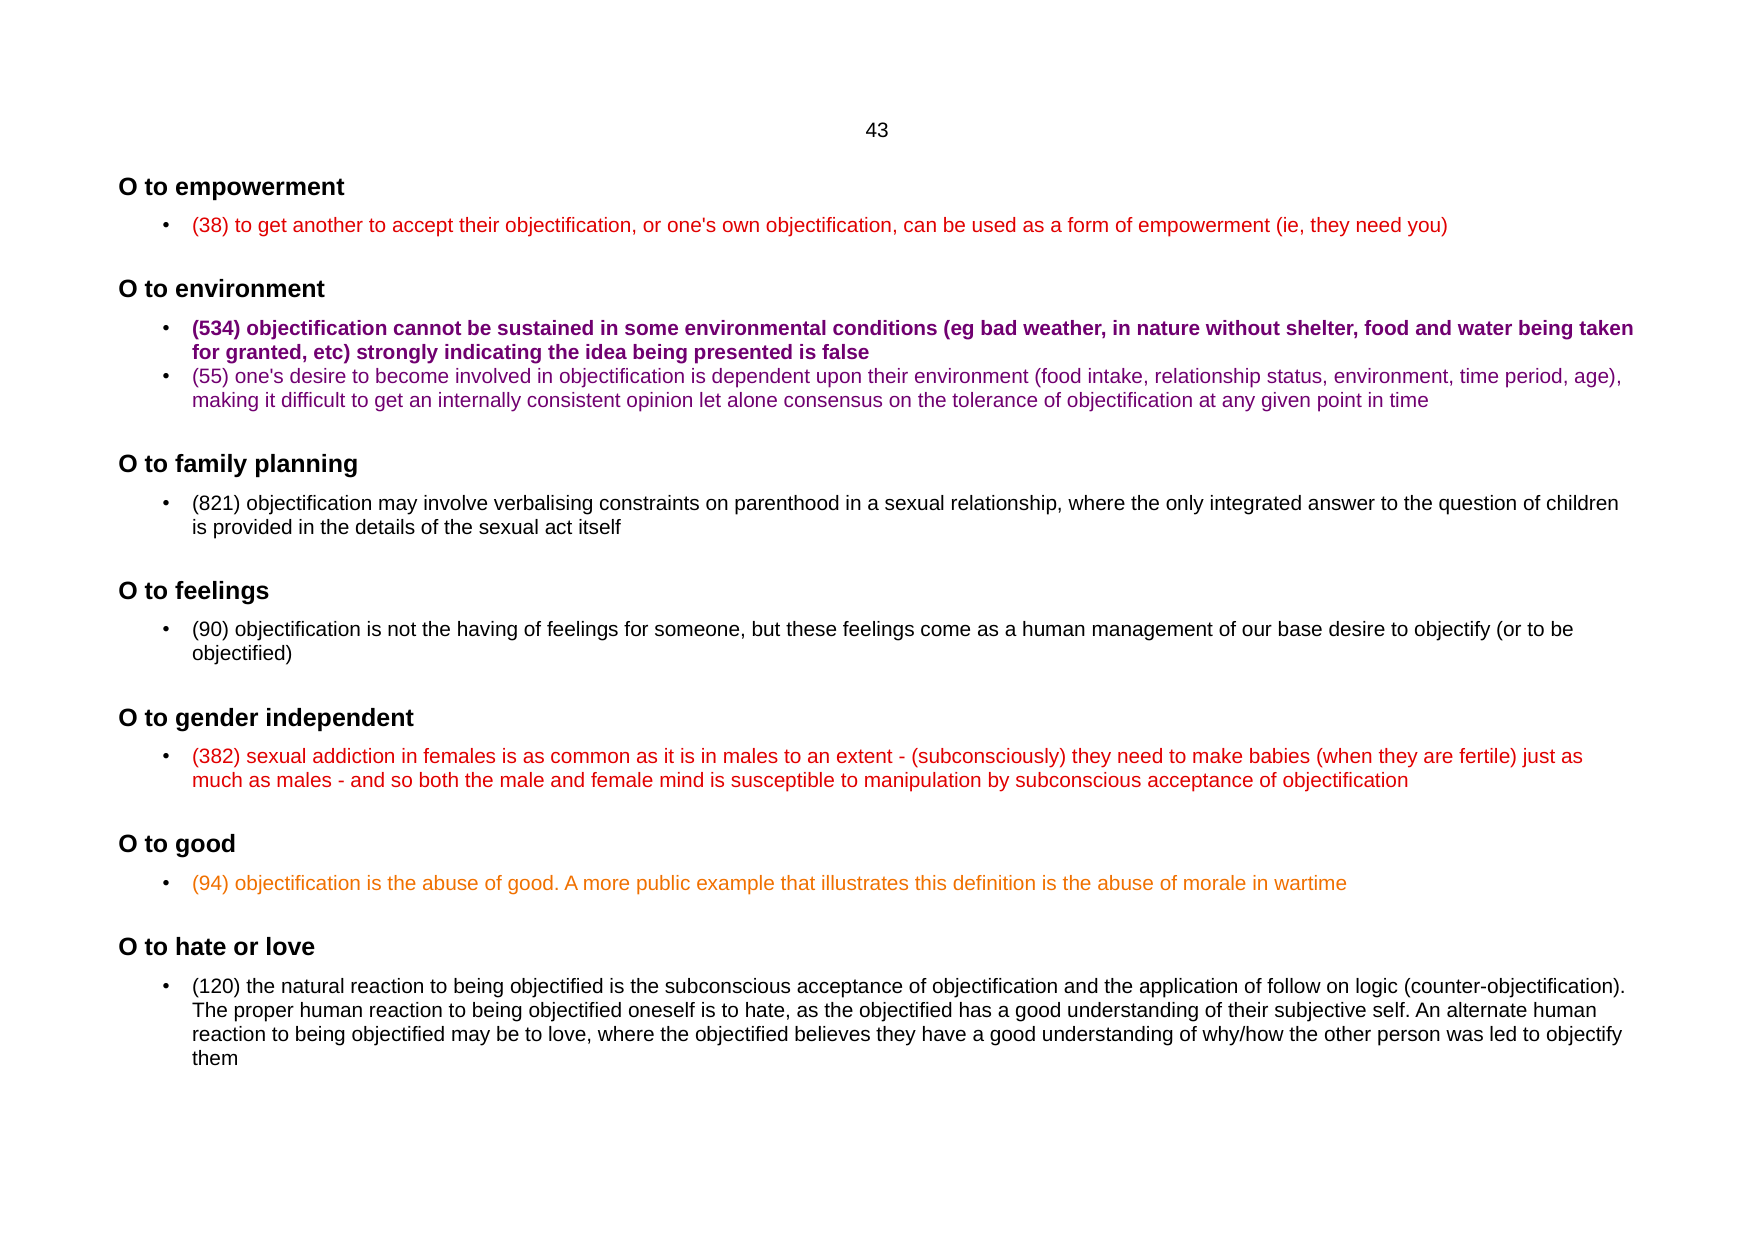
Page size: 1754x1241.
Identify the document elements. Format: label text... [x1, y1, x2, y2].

list (55) one's desire to become involved in objectification is dependent upon their environment (food intake, relationship status, environment, time period, age), making it difficult to get an internally consistent opinion let alone consensus on the tolerance of objectification at any given point in time [162, 364, 1636, 412]
list (38) to get another to accept their objectification, or one's own objectification, can be used as a form of empowerment (ie, they need you) [162, 213, 1636, 237]
subtitle O to empowerment [118, 172, 1636, 200]
subtitle O to hate or love [118, 932, 1636, 961]
subtitle O to family planning [118, 449, 1636, 478]
list (821) objectification may involve verbalising constraints on parenthood in a sexual relationship, where the only integrated answer to the question of children is provided in the details of the sexual act itself [162, 490, 1636, 538]
list (534) objectification cannot be sustained in some environmental conditions (eg bad weather, in nature without shelter, food and water being taken for granted, etc) strongly indicating the idea being presented is false [162, 316, 1636, 364]
list (90) objectification is not the having of feelings for someone, but these feelings come as a human management of our base desire to objectify (or to be objectified) [162, 617, 1636, 665]
subtitle O to feelings [118, 576, 1636, 605]
list (382) sexual addiction in females is as common as it is in males to an extent - (subconsciously) they need to make babies (when they are fertile) just as much as males - and so both the male and female mind is susceptible to manipulation by subconscious acceptance of objectification [162, 744, 1636, 792]
list (94) objectification is the abuse of good. A more public example that illustrates this definition is the abuse of morale in wartime [162, 871, 1636, 895]
subtitle O to good [118, 829, 1636, 858]
subtitle O to gender independent [118, 703, 1636, 731]
list (120) the natural reaction to being objectified is the subconscious acceptance of objectification and the application of follow on logic (counter-objectification). The proper human reaction to being objectified oneself is to hate, as the objectified has a good understanding of their subjective self. An alternate human reaction to being objectified may be to love, where the objectified believes they have a good understanding of why/how the other person was led to objectify them [162, 973, 1636, 1069]
subtitle O to environment [118, 274, 1636, 303]
